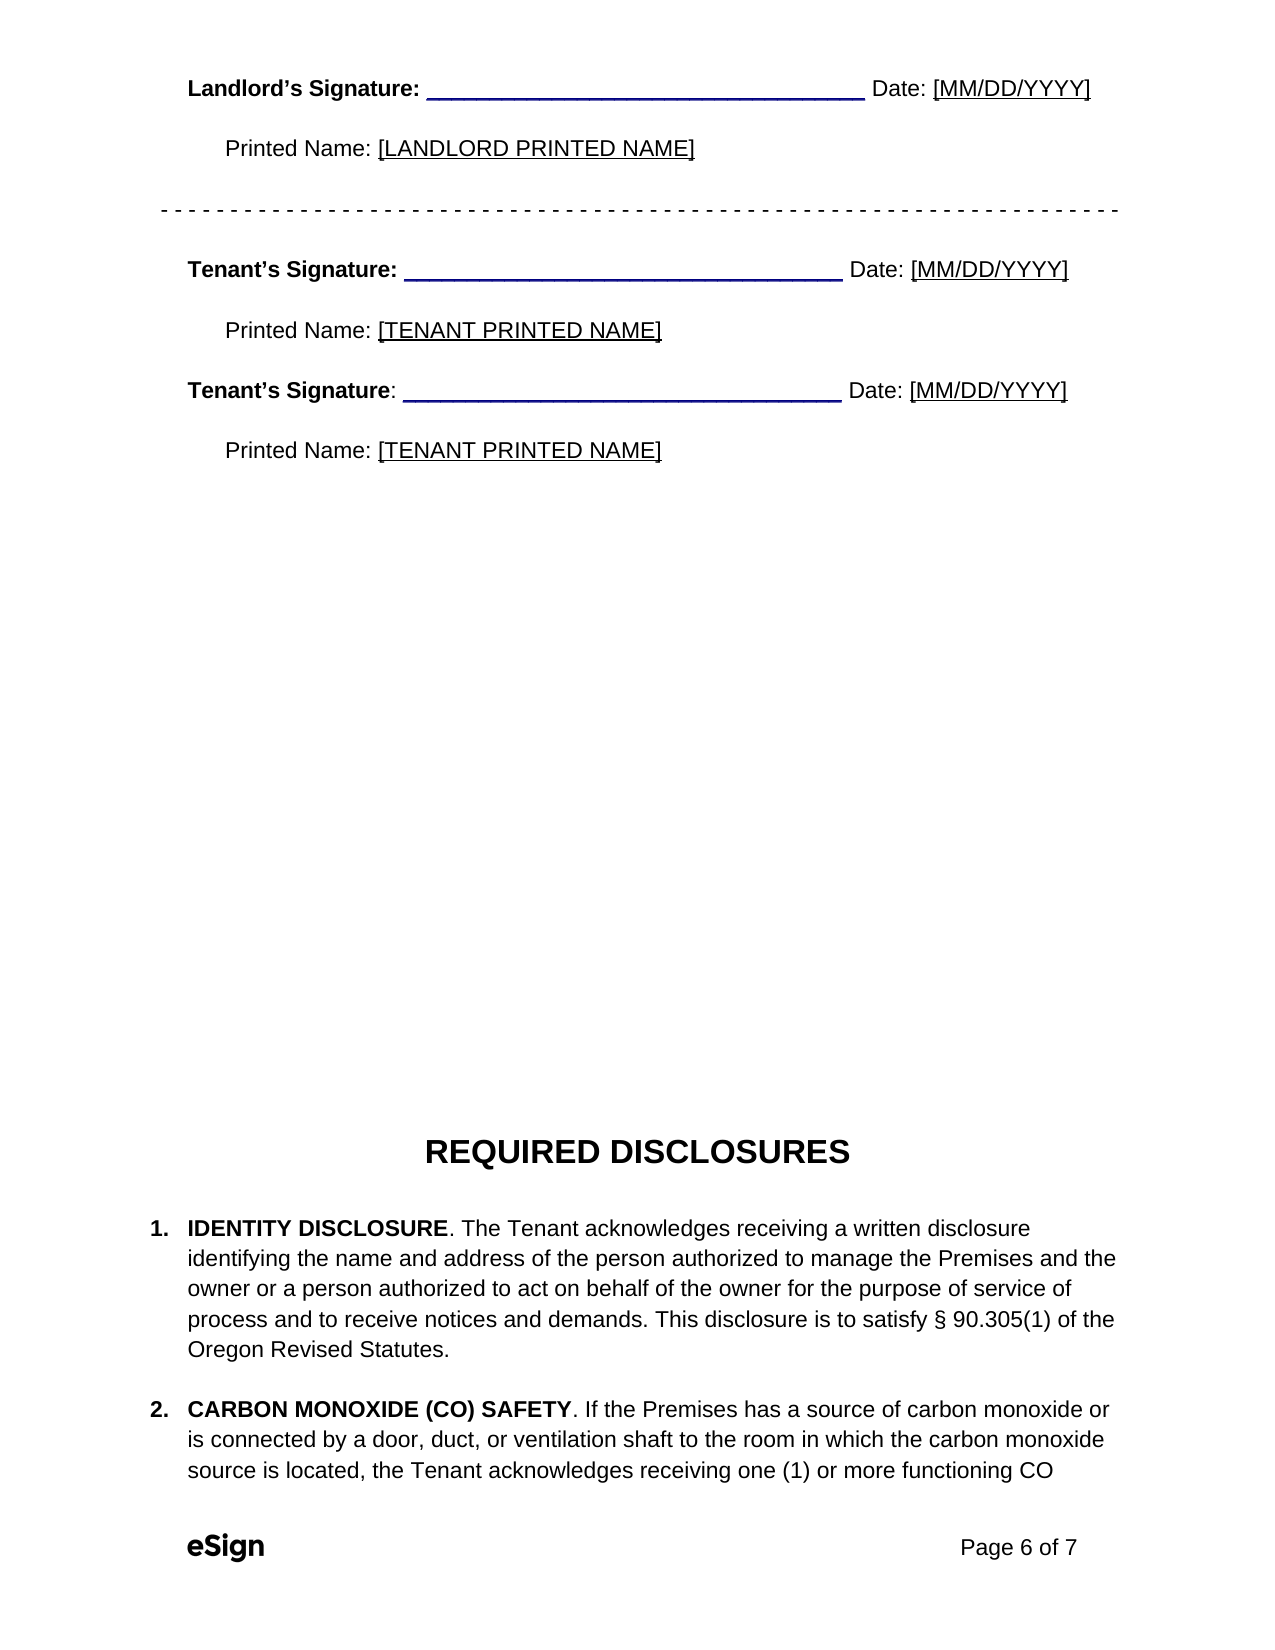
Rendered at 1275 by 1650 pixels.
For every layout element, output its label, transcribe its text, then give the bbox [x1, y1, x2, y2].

text - - - - - - - - - - - - - - - - - - - - - - - - - - - - - - - - - - - - - - - - - - - - - - - - - - - - - - - - - - - - - - - - - - - - - [160, 196, 1125, 222]
text Printed Name: [LANDLORD PRINTED NAME] [225, 135, 1125, 162]
list Landlord’s Signature: ___________________________________ Date: [MM/DD/YYYY] [187, 75, 1125, 101]
text Tenant’s Signature: ___________________________________ Date: [MM/DD/YYYY] [187, 256, 1125, 283]
text Printed Name: [TENANT PRINTED NAME] [225, 437, 1125, 464]
text Tenant’s Signature: ___________________________________ Date: [MM/DD/YYYY] [187, 377, 1125, 403]
list IDENTITY DISCLOSURE. The Tenant acknowledges receiving a written disclosure identifying the name and address of the person authorized to manage the Premises and the owner or a person authorized to act on behalf of the owner for the purpose of service of process and to receive notices and demands. This disclosure is to satisfy § 90.305(1) of the Oregon Revised Statutes. [150, 1215, 1125, 1362]
list CARBON MONOXIDE (CO) SAFETY. If the Premises has a source of carbon monoxide or is connected by a door, duct, or ventilation shaft to the room in which the carbon monoxide source is located, the Tenant acknowledges receiving one (1) or more functioning CO [150, 1396, 1125, 1483]
text REQUIRED DISCLOSURES [150, 1132, 1125, 1171]
text Printed Name: [TENANT PRINTED NAME] [225, 317, 1125, 343]
